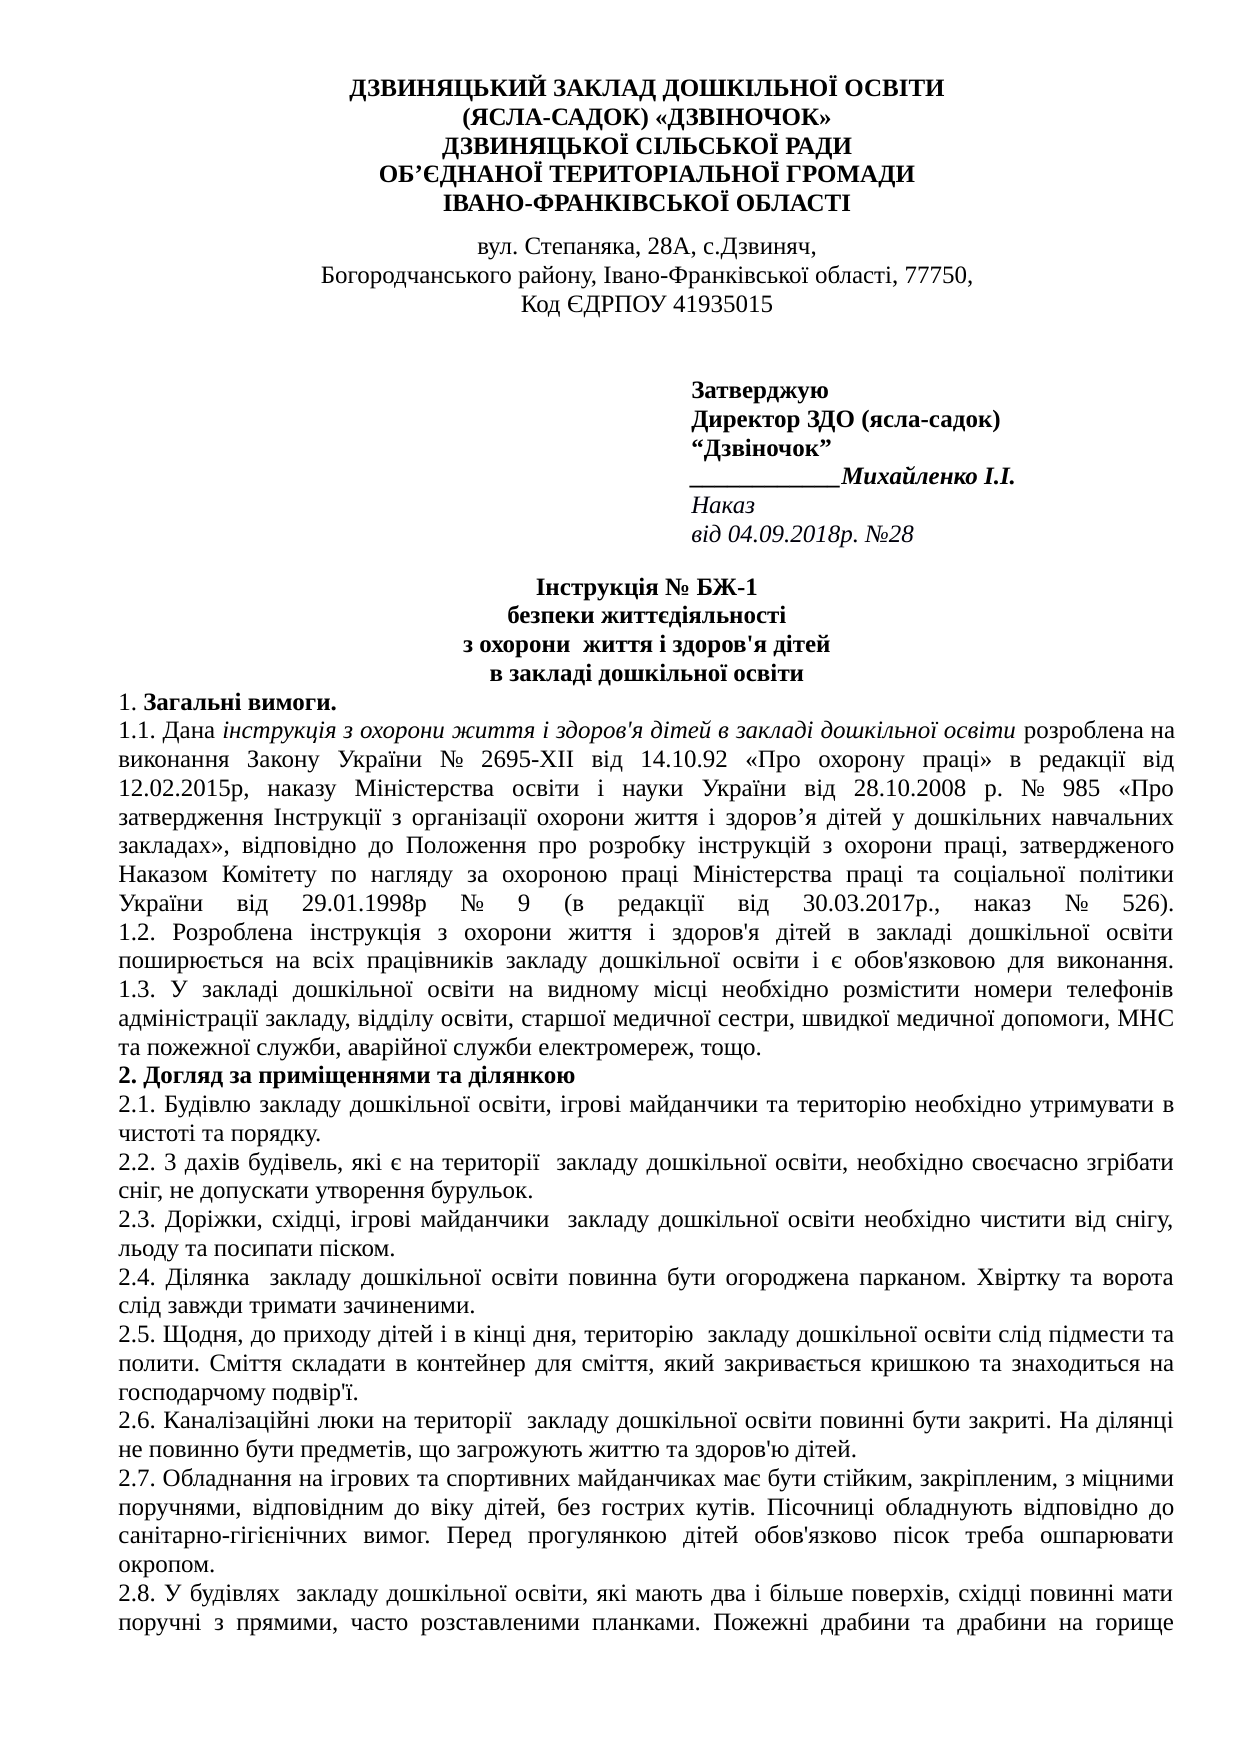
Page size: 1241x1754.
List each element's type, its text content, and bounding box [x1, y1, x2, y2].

text Наказ [691, 490, 1175, 519]
subtitle в закладі дошкільної освіти [118, 658, 1175, 687]
text 2.7. Обладнання на ігрових та спортивних майданчиках має бути стійким, закріпленим, з міцними поручнями, відповідним до віку дітей, без гострих кутів. Пісочниці обладнують відповідно до санітарно-гігієнічних вимог. Перед прогулянкою дітей обов'язково пісок треба ошпарювати окропом. 2.8. У будівлях закладу дошкільної освіти, які мають два і більше поверхів, східці повинні мати поручні з прямими, часто розставленими планками. Пожежні драбини та драбини на горище [118, 1463, 1175, 1636]
text Код ЄДРПОУ 41935015 [118, 289, 1175, 318]
subtitle Інструкція № БЖ-1 безпеки життєдіяльності з охорони життя і здоров'я дітей [118, 572, 1175, 658]
text Директор ЗДО (ясла-садок) [691, 404, 1175, 433]
text 2. Догляд за приміщеннями та ділянкою [118, 1061, 1175, 1089]
text від 04.09.2018р. №28 [691, 519, 1175, 548]
text 2.4. Ділянка закладу дошкільної освіти повинна бути огороджена парканом. Хвіртку та ворота слід завжди тримати зачиненими. [118, 1262, 1175, 1319]
text 2.1. Будівлю закладу дошкільної освіти, ігрові майданчики та територію необхідно утримувати в чистоті та порядку. [118, 1089, 1175, 1147]
text “Дзвіночок” [691, 433, 1175, 461]
text ДЗВИНЯЦЬКОЇ СІЛЬСЬКОЇ РАДИ [118, 131, 1176, 159]
text 1.1. Дана інструкція з охорони життя і здоров'я дітей в закладі дошкільної освіти розроблена на виконання Закону України № 2695-XII від 14.10.92 «Про охорону праці» в редакції від 12.02.2015р, наказу Міністерства освіти і науки України від 28.10.2008 р. № 985 «Про затвердження Інструкції з організації охорони життя і здоров’я дітей у дошкільних навчальних закладах», відповідно до Положення про розробку інструкцій з охорони праці, затвердженого Наказом Комітету по нагляду за охороною праці Міністерства праці та соціальної політики України від 29.01.1998р № 9 (в редакції від 30.03.2017р., наказ № 526). 1.2. Розроблена інструкція з охорони життя і здоров'я дітей в закладі дошкільної освіти поширюється на всіх працівників закладу дошкільної освіти і є обов'язковою для виконання. 1.3. У закладі дошкільної освіти на видному місці необхідно розмістити номери телефонів адміністрації закладу, відділу освіти, старшої медичної сестри, швидкої медичної допомоги, МНС та пожежної служби, аварійної служби електромереж, тощо. [118, 716, 1175, 1061]
text 1. Загальні вимоги. [118, 687, 1175, 716]
text (ЯСЛА-САДОК) «ДЗВІНОЧОК» [118, 102, 1176, 131]
text Богородчанського району, Івано-Франківської області, 77750, [118, 260, 1176, 289]
text вул. Степаняка, 28А, с.Дзвиняч, [118, 231, 1176, 260]
text Затверджую [691, 375, 1175, 404]
text 2.5. Щодня, до приходу дітей і в кінці дня, територію закладу дошкільної освіти слід підмести та полити. Сміття складати в контейнер для сміття, який закривається кришкою та знаходиться на господарчому подвір'ї. [118, 1319, 1175, 1406]
text ДЗВИНЯЦЬКИЙ ЗАКЛАД ДОШКІЛЬНОЇ ОСВІТИ [118, 73, 1176, 102]
text ____________Михайленко І.І. [691, 461, 1175, 490]
text 2.2. 3 дахів будівель, які є на території закладу дошкільної освіти, необхідно своєчасно згрібати сніг, не допускати утворення бурульок. [118, 1147, 1175, 1204]
text ОБ’ЄДНАНОЇ ТЕРИТОРІАЛЬНОЇ ГРОМАДИ [118, 159, 1176, 188]
text 2.3. Доріжки, східці, ігрові майданчики закладу дошкільної освіти необхідно чистити від снігу, льоду та посипати піском. [118, 1204, 1175, 1262]
text ІВАНО-ФРАНКІВСЬКОЇ ОБЛАСТІ [118, 188, 1176, 217]
text 2.6. Каналізаційні люки на території закладу дошкільної освіти повинні бути закриті. На ділянці не повинно бути предметів, що загрожують життю та здоров'ю дітей. [118, 1406, 1175, 1463]
